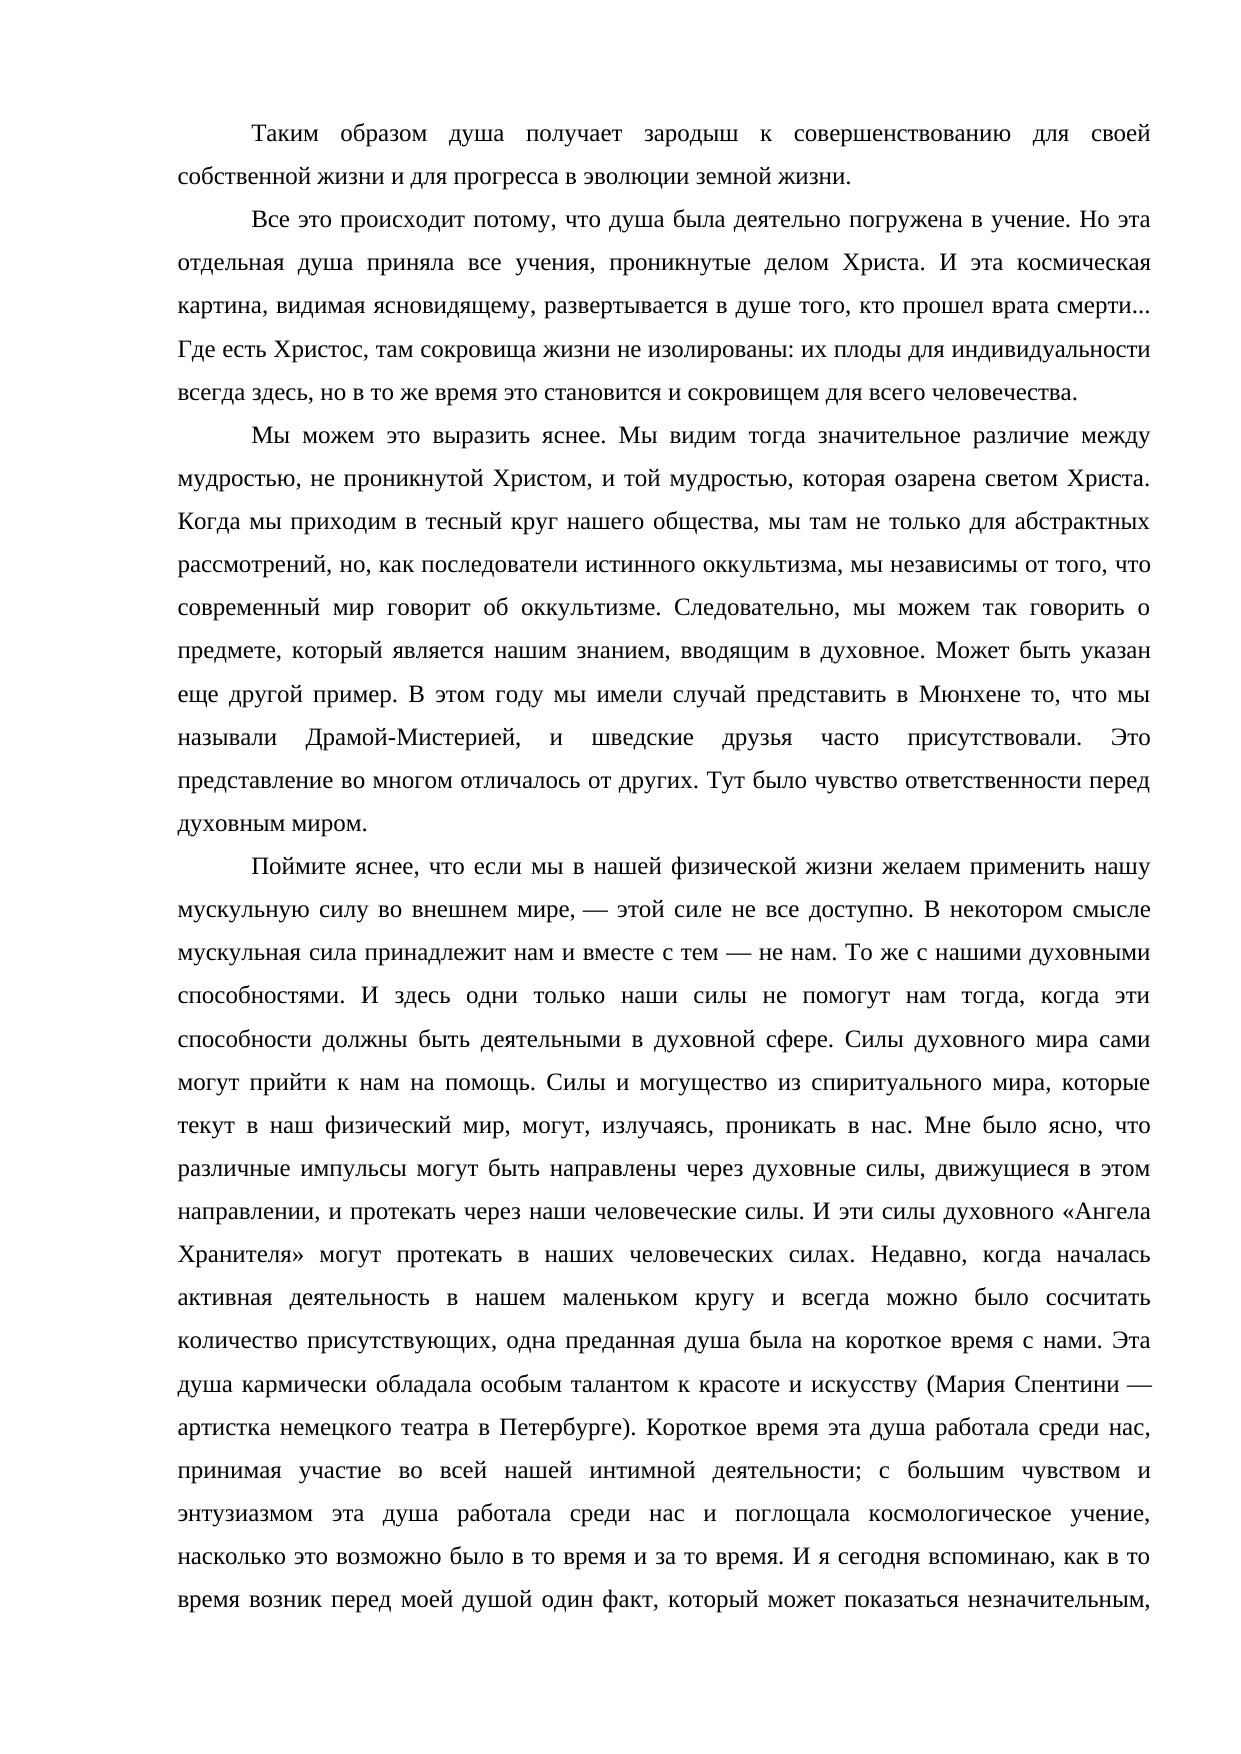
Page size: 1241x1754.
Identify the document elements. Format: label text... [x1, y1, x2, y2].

text Все это происходит потому, что душа была деятельно погружена в учение. Но эта отдельная душа приняла все учения, проникнутые делом Христа. И эта космическая картина, видимая ясновидящему, развертывается в душе того, кто прошел врата смерти... Где есть Христос, там сокровища жизни не изолированы: их плоды для индивидуальности всегда здесь, но в то же время это становится и сокровищем для всего человечества. [177, 204, 1152, 406]
text Мы можем это выразить яснее. Мы видим тогда значительное различие между мудростью, не проникнутой Христом, и той мудростью, которая озарена светом Христа. Когда мы приходим в тесный круг нашего общества, мы там не только для абстрактных рассмотрений, но, как последователи истинного оккультизма, мы независимы от того, что современный мир говорит об оккультизме. Следовательно, мы можем так говорить о предмете, который является нашим знанием, вводящим в духовное. Может быть указан еще другой пример. В этом году мы имели случай представить в Мюнхене то, что мы называли Драмой-Мистерией, и шведские друзья часто присутствовали. Это представление во многом отличалось от других. Тут было чувство ответственности перед духовным миром. [177, 420, 1152, 837]
text Поймите яснее, что если мы в нашей физической жизни желаем применить нашу мускульную силу во внешнем мире, — этой силе не все доступно. В некотором смысле мускульная сила принадлежит нам и вместе с тем — не нам. То же с нашими духовными способностями. И здесь одни только наши силы не помогут нам тогда, когда эти способности должны быть деятельными в духовной сфере. Силы духовного мира сами могут прийти к нам на помощь. Силы и могущество из спиритуального мира, которые текут в наш физический мир, могут, излучаясь, проникать в нас. Мне было ясно, что различные импульсы могут быть направлены через духовные силы, движущиеся в этом направлении, и протекать через наши человеческие силы. И эти силы духовного «Ангела Хранителя» могут протекать в наших человеческих силах. Недавно, когда началась активная деятельность в нашем маленьком кругу и всегда можно было сосчитать количество присутствующих, одна преданная душа была на короткое время с нами. Эта душа кармически обладала особым талантом к красоте и искусству (Мария Спентини — артистка немецкого театра в Петербурге). Короткое время эта душа работала среди нас, принимая участие во всей нашей интимной деятельности; с большим чувством и энтузиазмом эта душа работала среди нас и поглощала космологическое учение, насколько это возможно было в то время и за то время. И я сегодня вспоминаю, как в то время возник перед моей душой один факт, который может показаться незначительным, [177, 851, 1152, 1613]
text Таким образом душа получает зародыш к совершенствованию для своей собственной жизни и для прогресса в эволюции земной жизни. [177, 118, 1152, 190]
